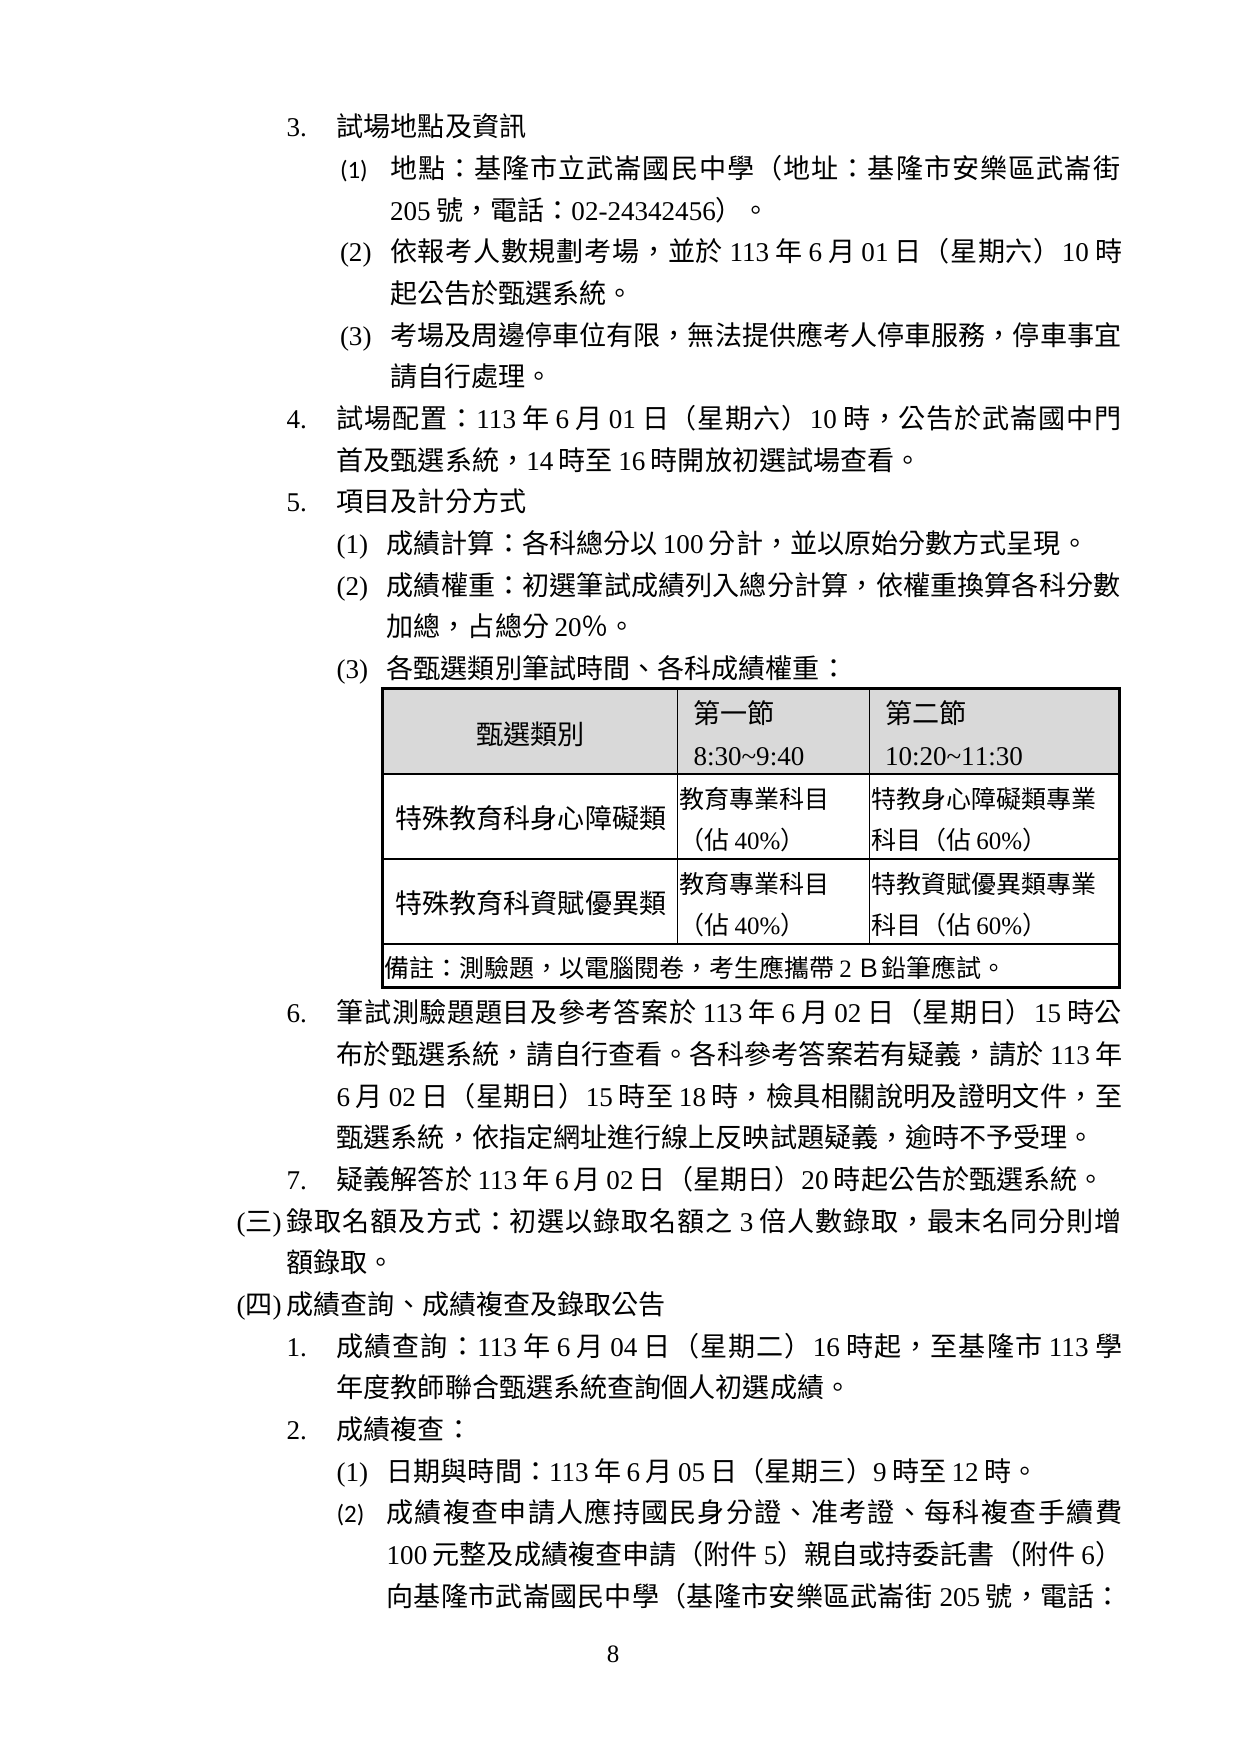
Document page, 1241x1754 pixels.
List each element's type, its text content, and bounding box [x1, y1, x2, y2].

list 成績查詢：113年6月04日（星期二）16時起，至基隆市113學年度教師聯合甄選系統查詢個人初選成績。 [286, 1323, 1122, 1406]
list 地點：基隆市立武崙國民中學（地址：基隆市安樂區武崙街205號，電話：02-24342456）。 [340, 145, 1122, 228]
table_cell 備註：測驗題，以電腦閱卷，考生應攜帶2Ｂ鉛筆應試。 [384, 945, 1118, 986]
list 成績權重：初選筆試成績列入總分計算，依權重換算各科分數加總，占總分20％。 [336, 562, 1122, 645]
list 成績查詢、成績複查及錄取公告 [236, 1281, 1122, 1323]
table_header 第二節 10:20~11:30 [870, 690, 1118, 773]
list 依報考人數規劃考場，並於113年6月01日（星期六）10時起公告於甄選系統。 [340, 228, 1122, 312]
list 疑義解答於113年6月02日（星期日）20時起公告於甄選系統。 [286, 1156, 1122, 1198]
list 成績計算：各科總分以100分計，並以原始分數方式呈現。 [336, 520, 1122, 562]
table_cell 教育專業科目（佔40%） [678, 775, 869, 858]
list 考場及周邊停車位有限，無法提供應考人停車服務，停車事宜請自行處理。 [340, 312, 1122, 395]
table_header 第一節 8:30~9:40 [678, 690, 869, 773]
table_cell 特教資賦優異類專業科目（佔60%） [870, 860, 1118, 943]
list 日期與時間：113年6月05日（星期三）9時至12時。 [336, 1448, 1122, 1489]
list 成績複查申請人應持國民身分證、准考證、每科複查手續費100元整及成績複查申請（附件5）親自或持委託書（附件6）向基隆市武崙國民中學（基隆市安樂區武崙街205號，電話： [336, 1489, 1122, 1614]
list 試場地點及資訊 [286, 103, 1122, 145]
table_cell 特殊教育科資賦優異類 [384, 860, 677, 943]
list 成績複查： [286, 1406, 1122, 1448]
list 各甄選類別筆試時間、各科成績權重： [336, 645, 1122, 687]
list 試場配置：113年6月01日（星期六）10時，公告於武崙國中門首及甄選系統，14時至16時開放初選試場查看。 [286, 395, 1122, 478]
list 筆試測驗題題目及參考答案於113年6月02日（星期日）15時公布於甄選系統，請自行查看。各科參考答案若有疑義，請於113年6月02日（星期日）15時至18時，檢具相關說明及證明文件，至甄選系統，依指定網址進行線上反映試題疑義，逾時不予受理。 [286, 989, 1122, 1156]
list 項目及計分方式 [286, 478, 1122, 520]
list 錄取名額及方式：初選以錄取名額之3倍人數錄取，最末名同分則增額錄取。 [236, 1198, 1122, 1281]
table_cell 特殊教育科身心障礙類 [384, 775, 677, 858]
table_header 甄選類別 [384, 690, 677, 773]
table_cell 特教身心障礙類專業科目（佔60%） [870, 775, 1118, 858]
table_cell 教育專業科目（佔40%） [678, 860, 869, 943]
